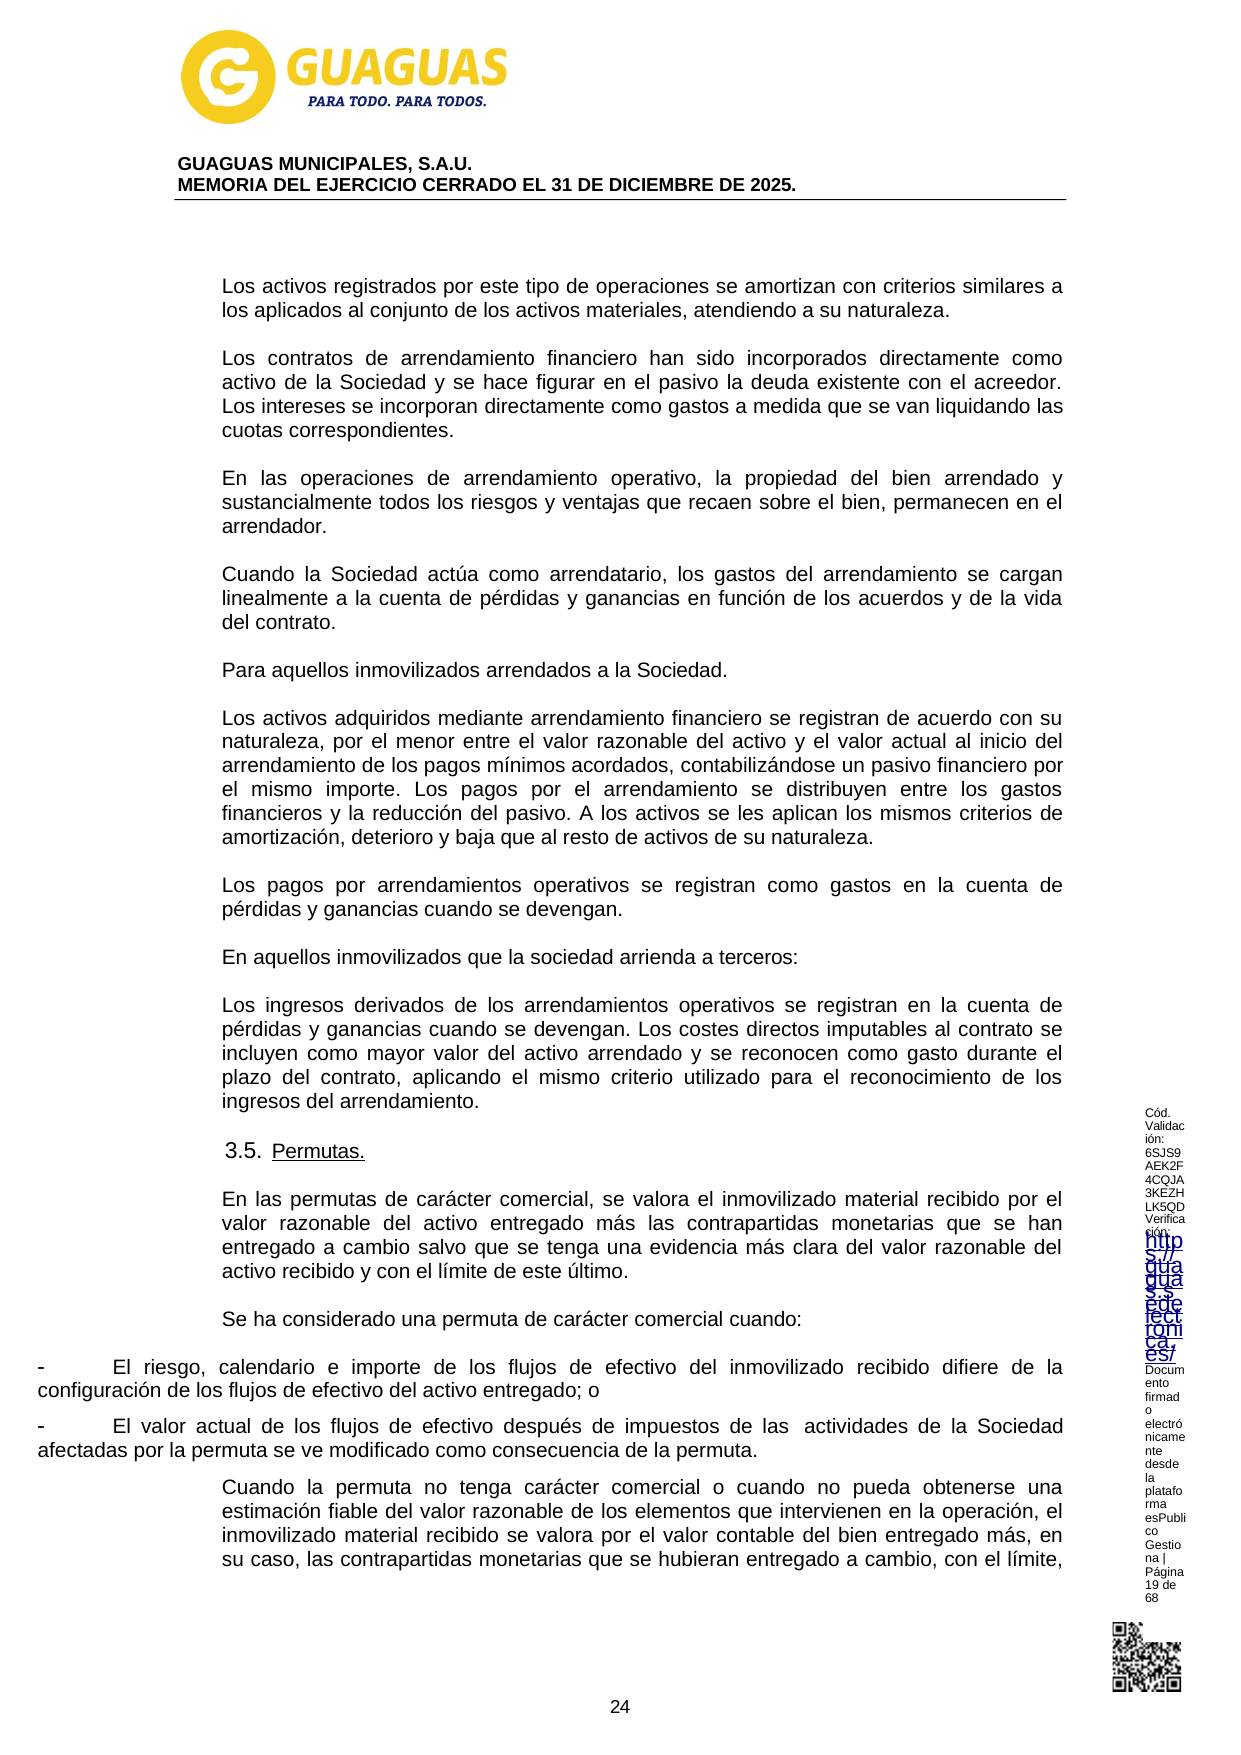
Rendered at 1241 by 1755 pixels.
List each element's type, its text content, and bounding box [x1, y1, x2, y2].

text En aquellos inmovilizados que la sociedad arrienda a terceros: [222, 945, 1203, 969]
text Los ingresos derivados de los arrendamientos operativos se registran en la cuenta de pérdidas y ganancias cuando se devengan. Los costes directos imputables al contrato se incluyen como mayor valor del activo arrendado y se reconocen como gasto durante el plazo del contrato, aplicando el mismo criterio utilizado para el reconocimiento de los ingresos del arrendamiento. [222, 993, 1064, 1113]
text En las permutas de carácter comercial, se valora el inmovilizado material recibido por el valor razonable del activo entregado más las contrapartidas monetarias que se han entregado a cambio salvo que se tenga una evidencia más clara del valor razonable del activo recibido y con el límite de este último. [222, 1187, 1064, 1283]
text Los activos registrados por este tipo de operaciones se amortizan con criterios similares a los aplicados al conjunto de los activos materiales, atendiendo a su naturaleza. [222, 274, 1064, 322]
list El valor actual de los flujos de efectivo después de impuestos de las actividades de la Sociedad afectadas por la permuta se ve modificado como consecuencia de la permuta. [37, 1415, 1064, 1462]
text Cuando la permuta no tenga carácter comercial o cuando no pueda obtenerse una estimación fiable del valor razonable de los elementos que intervienen en la operación, el inmovilizado material recibido se valora por el valor contable del bien entregado más, en su caso, las contrapartidas monetarias que se hubieran entregado a cambio, con el límite, [222, 1475, 1064, 1571]
text Los pagos por arrendamientos operativos se registran como gastos en la cuenta de pérdidas y ganancias cuando se devengan. [222, 873, 1064, 921]
text Documento firmado electrónicamente desde la plataforma esPublico Gestiona | Página 19 de 68 [1145, 1364, 1186, 1606]
text Verificación: https://guaguas.sedelectronica.es/ [1145, 1214, 1186, 1364]
list Permutas. [224, 1137, 1143, 1163]
text Cuando la Sociedad actúa como arrendatario, los gastos del arrendamiento se cargan linealmente a la cuenta de pérdidas y ganancias en función de los acuerdos y de la vida del contrato. [222, 562, 1064, 634]
text Los contratos de arrendamiento financiero han sido incorporados directamente como activo de la Sociedad y se hace figurar en el pasivo la deuda existente con el acreedor. Los intereses se incorporan directamente como gastos a medida que se van liquidando las cuotas correspondientes. [222, 346, 1064, 442]
text En las operaciones de arrendamiento operativo, la propiedad del bien arrendado y sustancialmente todos los riesgos y ventajas que recaen sobre el bien, permanecen en el arrendador. [222, 466, 1064, 538]
text Los activos adquiridos mediante arrendamiento financiero se registran de acuerdo con su naturaleza, por el menor entre el valor razonable del activo y el valor actual al inicio del arrendamiento de los pagos mínimos acordados, contabilizándose un pasivo financiero por el mismo importe. Los pagos por el arrendamiento se distribuyen entre los gastos financieros y la reducción del pasivo. A los activos se les aplican los mismos criterios de amortización, deterioro y baja que al resto de activos de su naturaleza. [222, 705, 1064, 849]
list El riesgo, calendario e importe de los flujos de efectivo del inmovilizado recibido difiere de la configuración de los flujos de efectivo del activo entregado; o [37, 1355, 1064, 1402]
text Para aquellos inmovilizados arrendados a la Sociedad. [222, 658, 1203, 682]
text [1143, 1104, 1186, 1642]
text Cód. Validación: 6SJS9AEK2F4CQJA3KEZHLK5QD [1145, 1106, 1186, 1214]
text Se ha considerado una permuta de carácter comercial cuando: [222, 1307, 1143, 1331]
list [1186, 1137, 1203, 1163]
